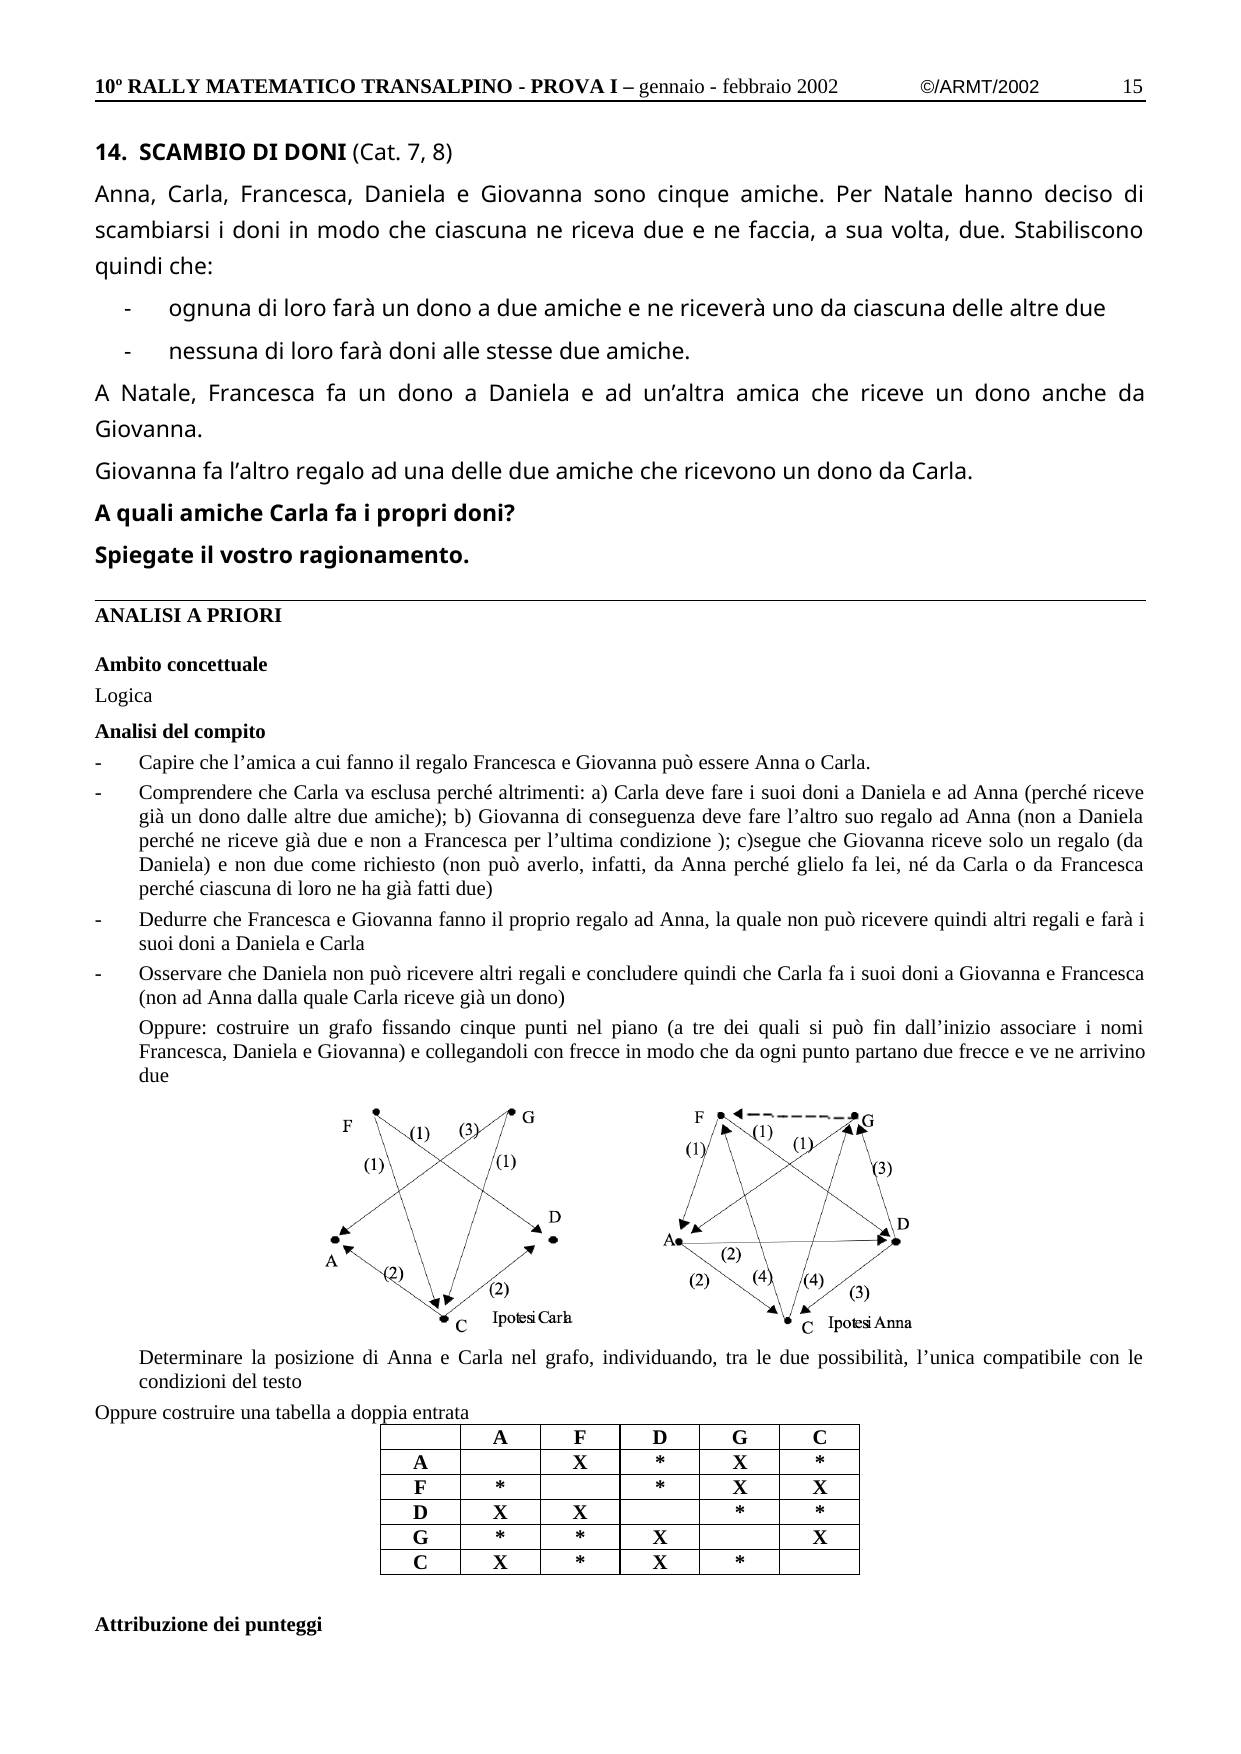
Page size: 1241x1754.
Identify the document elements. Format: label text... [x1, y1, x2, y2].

table_cell X [780, 1525, 859, 1549]
table_cell [621, 1500, 699, 1524]
text - Dedurre che Francesca e Giovanna fanno il proprio regalo ad Anna, la quale non può ricevere quindi altri regali e farà i suoi doni a Daniela e Carla [94, 906, 1146, 954]
text Oppure costruire una tabella a doppia entrata [94, 1399, 1146, 1424]
picture [313, 1093, 928, 1339]
table_cell X [621, 1550, 699, 1574]
table_cell * [780, 1450, 859, 1474]
table_cell X [700, 1450, 779, 1474]
table_cell * [541, 1550, 619, 1574]
table_cell X [461, 1550, 540, 1574]
text - Osservare che Daniela non può ricevere altri regali e concludere quindi che Carla fa i suoi doni a Giovanna e Francesca (non ad Anna dalla quale Carla riceve già un dono) [94, 961, 1146, 1009]
table_cell [541, 1475, 619, 1499]
text Analisi del compito [94, 719, 1146, 743]
table_cell [700, 1525, 779, 1549]
text Ambito concettuale [94, 652, 1146, 676]
table_header [381, 1425, 460, 1449]
table_cell * [461, 1525, 540, 1549]
table_cell * [461, 1475, 540, 1499]
table_header C [780, 1425, 859, 1449]
table_cell X [621, 1525, 699, 1549]
table_header D [621, 1425, 699, 1449]
table_cell [780, 1550, 859, 1574]
table_header A [461, 1425, 540, 1449]
text Oppure: costruire un grafo fissando cinque punti nel piano (a tre dei quali si può fin dall’inizio associare i nomi Francesca, Daniela e Giovanna) e collegandoli con frecce in modo che da ogni punto partano due frecce e ve ne arrivino due [94, 1015, 1146, 1087]
table_cell F [381, 1475, 460, 1499]
table_header F [541, 1425, 619, 1449]
table_cell X [780, 1475, 859, 1499]
table_cell [461, 1450, 540, 1474]
text A quali amiche Carla fa i propri doni? [94, 497, 1146, 528]
text Giovanna fa l’altro regalo ad una delle due amiche che ricevono un dono da Carla. [94, 455, 1146, 486]
table_cell * [700, 1550, 779, 1574]
text ANALISI A PRIORI [94, 601, 1146, 627]
table_cell * [780, 1500, 859, 1524]
text - Comprendere che Carla va esclusa perché altrimenti: a) Carla deve fare i suoi doni a Daniela e ad Anna (perché riceve già un dono dalle altre due amiche); b) Giovanna di conseguenza deve fare l’altro suo regalo ad Anna (non a Daniela perché ne riceve già due e non a Francesca per l’ultima condizione ); c)segue che Giovanna riceve solo un regalo (da Daniela) e non due come richiesto (non può averlo, infatti, da Anna perché glielo fa lei, né da Carla o da Francesca perché ciascuna di loro ne ha già fatti due) [94, 780, 1146, 900]
table_cell * [621, 1475, 699, 1499]
text A Natale, Francesca fa un dono a Daniela e ad un’altra amica che riceve un dono anche da Giovanna. [94, 377, 1146, 444]
table_cell X [541, 1450, 619, 1474]
text Anna, Carla, Francesca, Daniela e Giovanna sono cinque amiche. Per Natale hanno deciso di scambiarsi i doni in modo che ciascuna ne riceva due e ne faccia, a sua volta, due. Stabiliscono quindi che: [94, 178, 1146, 281]
table_cell X [541, 1500, 619, 1524]
text Logica [94, 683, 1146, 707]
table_cell X [461, 1500, 540, 1524]
table_cell * [541, 1525, 619, 1549]
text Spiegate il vostro ragionamento. [94, 539, 1146, 571]
table_cell * [621, 1450, 699, 1474]
table_header G [700, 1425, 779, 1449]
table_cell C [381, 1550, 460, 1574]
text 14. SCAMBIO DI DONI (Cat. 7, 8) [94, 136, 1146, 167]
text Attribuzione dei punteggi [94, 1612, 1146, 1636]
text - nessuna di loro farà doni alle stesse due amiche. [124, 334, 1146, 366]
table_cell A [381, 1450, 460, 1474]
table_cell * [700, 1500, 779, 1524]
table_cell G [381, 1525, 460, 1549]
text Determinare la posizione di Anna e Carla nel grafo, individuando, tra le due possibilità, l’unica compatibile con le condizioni del testo [94, 1345, 1146, 1393]
table_cell D [381, 1500, 460, 1524]
text - Capire che l’amica a cui fanno il regalo Francesca e Giovanna può essere Anna o Carla. [94, 749, 1146, 774]
text - ognuna di loro farà un dono a due amiche e ne riceverà uno da ciascuna delle altre due [124, 292, 1146, 324]
table_cell X [700, 1475, 779, 1499]
